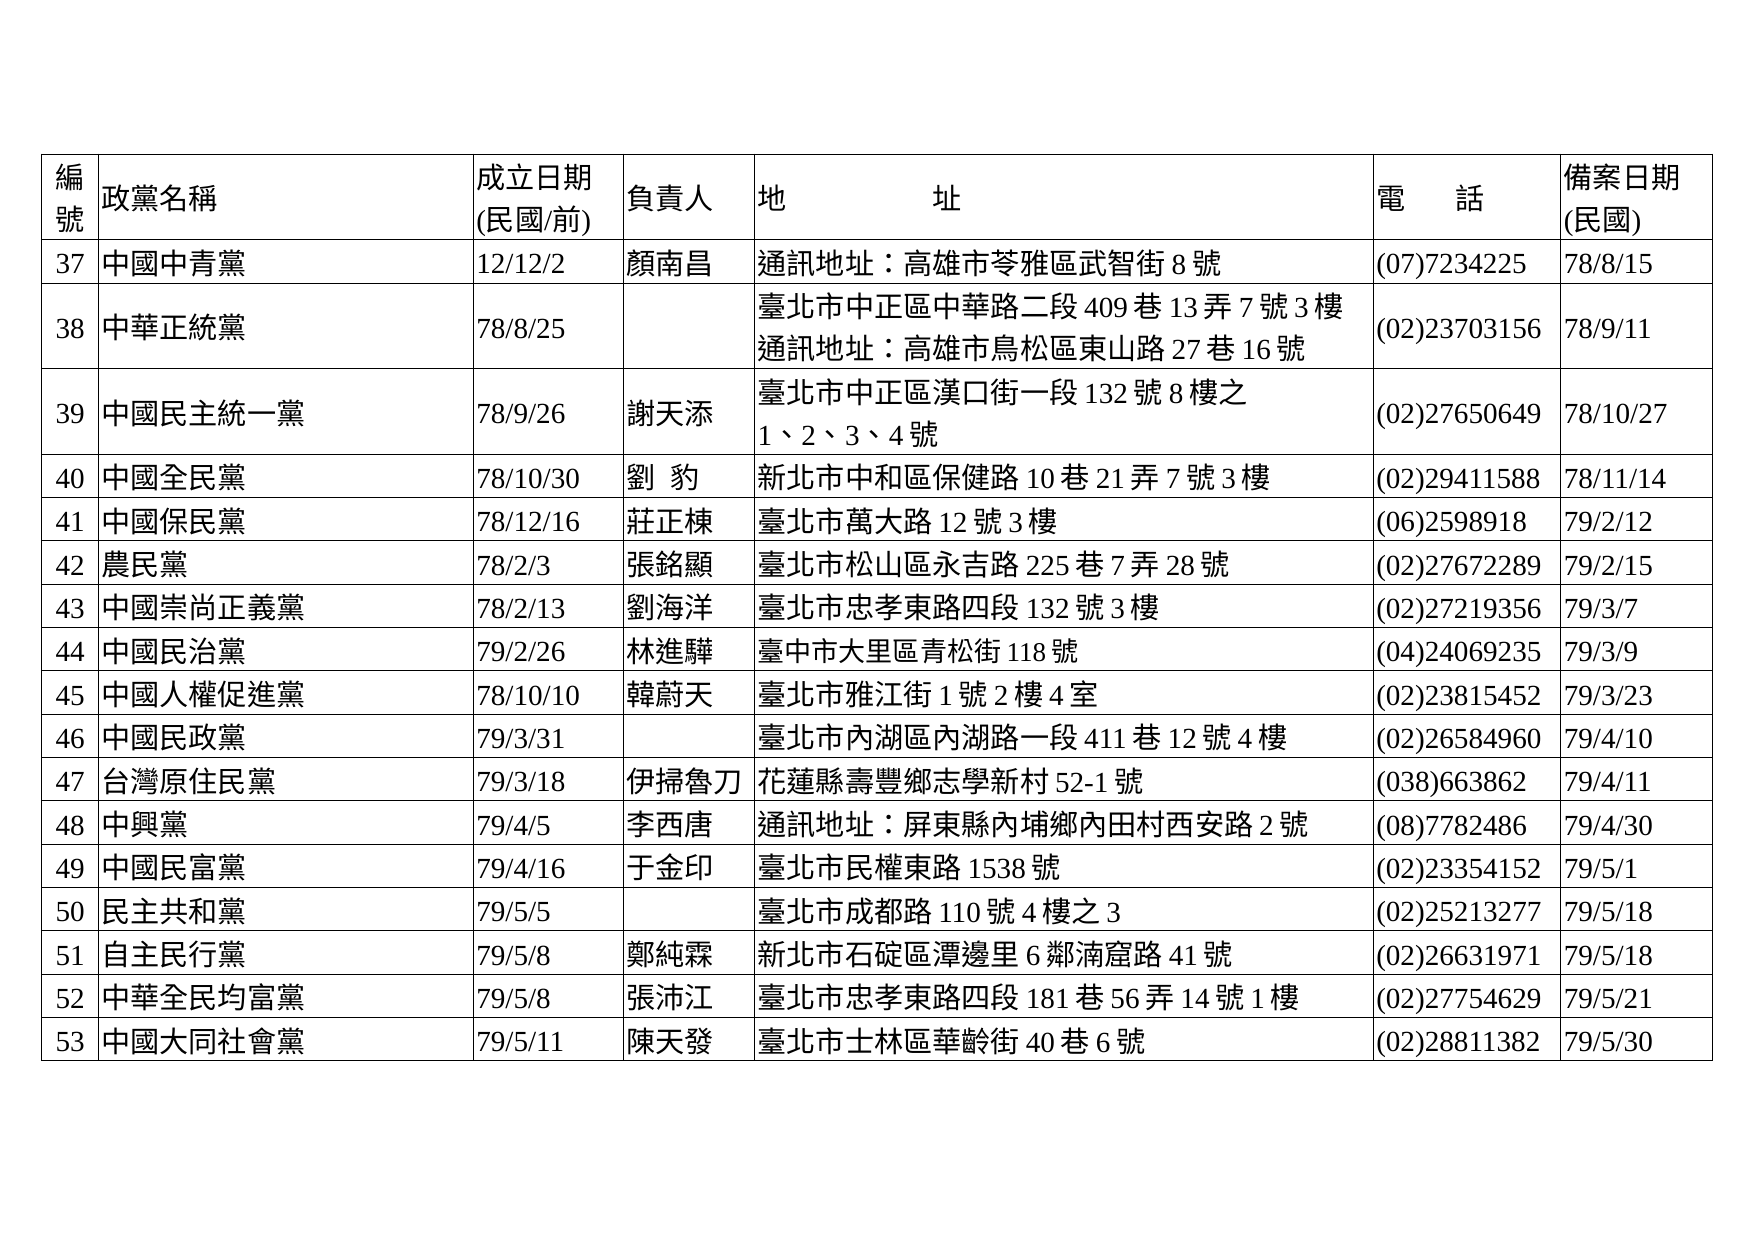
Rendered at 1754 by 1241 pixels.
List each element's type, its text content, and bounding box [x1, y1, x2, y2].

table_cell 臺中市大里區青松街118號 [755, 628, 1373, 670]
table_cell 謝天添 [624, 369, 754, 454]
table_cell 臺北市內湖區內湖路一段411巷12號4樓 [755, 715, 1373, 757]
table_cell 鄭純霖 [624, 931, 754, 974]
table_cell 臺北市萬大路12號3樓 [755, 498, 1373, 540]
table_cell 39 [42, 369, 98, 454]
table_cell 52 [42, 975, 98, 1017]
table_cell 79/5/18 [1561, 931, 1712, 974]
table_header 負責人 [624, 155, 754, 239]
table_cell 79/3/9 [1561, 628, 1712, 670]
table_cell 78/9/11 [1561, 284, 1712, 368]
table_cell 中華正統黨 [99, 284, 473, 368]
table_cell 劉海洋 [624, 585, 754, 627]
table_cell 49 [42, 845, 98, 887]
table_cell 臺北市中正區漢口街一段132號8樓之1、2、3、4號 [755, 369, 1373, 454]
table_cell 79/3/18 [474, 758, 623, 800]
table_cell 79/5/8 [474, 975, 623, 1017]
table_header 地 址 [755, 155, 1373, 239]
table_cell (02)26631971 [1374, 931, 1560, 974]
table_cell 臺北市忠孝東路四段181巷56弄14號1樓 [755, 975, 1373, 1017]
table_cell 陳天發 [624, 1018, 754, 1060]
table_cell 78/10/30 [474, 455, 623, 497]
table_cell 臺北市雅江街1號2樓4室 [755, 671, 1373, 714]
table_cell (04)24069235 [1374, 628, 1560, 670]
table_cell 45 [42, 671, 98, 714]
table_cell 79/5/21 [1561, 975, 1712, 1017]
table_cell 46 [42, 715, 98, 757]
table_cell 中國大同社會黨 [99, 1018, 473, 1060]
table_header 成立日期 (民國/前) [474, 155, 623, 239]
table_cell 50 [42, 888, 98, 930]
table_cell (06)2598918 [1374, 498, 1560, 540]
table_cell 79/2/26 [474, 628, 623, 670]
table_cell (02)23815452 [1374, 671, 1560, 714]
table_cell 48 [42, 801, 98, 844]
table_cell (02)27219356 [1374, 585, 1560, 627]
table_cell (02)28811382 [1374, 1018, 1560, 1060]
table_cell 臺北市士林區華齡街40巷6號 [755, 1018, 1373, 1060]
table_cell [624, 888, 754, 930]
table_cell 中國民富黨 [99, 845, 473, 887]
table_cell (02)29411588 [1374, 455, 1560, 497]
table_cell 中國民治黨 [99, 628, 473, 670]
table_cell 78/8/25 [474, 284, 623, 368]
table_cell (08)7782486 [1374, 801, 1560, 844]
table_cell 臺北市忠孝東路四段132號3樓 [755, 585, 1373, 627]
table_cell 79/5/18 [1561, 888, 1712, 930]
table_cell 42 [42, 541, 98, 584]
table_cell (02)23354152 [1374, 845, 1560, 887]
table_cell 臺北市成都路110號4樓之3 [755, 888, 1373, 930]
table_cell (07)7234225 [1374, 240, 1560, 282]
table_cell 40 [42, 455, 98, 497]
table_cell 新北市中和區保健路10巷21弄7號3樓 [755, 455, 1373, 497]
table_cell 47 [42, 758, 98, 800]
table_cell 民主共和黨 [99, 888, 473, 930]
table_cell 79/3/7 [1561, 585, 1712, 627]
table_cell 中國中青黨 [99, 240, 473, 282]
table_cell 79/4/11 [1561, 758, 1712, 800]
table_cell 79/4/30 [1561, 801, 1712, 844]
table_header 編號 [42, 155, 98, 239]
table_cell 37 [42, 240, 98, 282]
table_cell 44 [42, 628, 98, 670]
table_cell 79/4/5 [474, 801, 623, 844]
table_cell 78/9/26 [474, 369, 623, 454]
table_cell (02)26584960 [1374, 715, 1560, 757]
table_cell 78/2/13 [474, 585, 623, 627]
table_cell 38 [42, 284, 98, 368]
table_cell 顏南昌 [624, 240, 754, 282]
table_cell 韓蔚天 [624, 671, 754, 714]
table_cell 通訊地址：高雄市苓雅區武智街8號 [755, 240, 1373, 282]
table_cell 中國保民黨 [99, 498, 473, 540]
table_cell 花蓮縣壽豐鄉志學新村52-1號 [755, 758, 1373, 800]
table_cell 林進驊 [624, 628, 754, 670]
table_header 政黨名稱 [99, 155, 473, 239]
table_cell 莊正棟 [624, 498, 754, 540]
table_cell 53 [42, 1018, 98, 1060]
table_header 電 話 [1374, 155, 1560, 239]
table_cell 78/8/15 [1561, 240, 1712, 282]
table_cell 張銘顯 [624, 541, 754, 584]
table_cell (02)23703156 [1374, 284, 1560, 368]
table_cell 中國民主統一黨 [99, 369, 473, 454]
table_cell (02)25213277 [1374, 888, 1560, 930]
table_cell [624, 284, 754, 368]
table_cell 中華全民均富黨 [99, 975, 473, 1017]
table_cell 劉 豹 [624, 455, 754, 497]
table_cell 79/5/8 [474, 931, 623, 974]
table_cell 李西唐 [624, 801, 754, 844]
table_cell 自主民行黨 [99, 931, 473, 974]
table_cell 伊掃魯刀 [624, 758, 754, 800]
table_cell 中興黨 [99, 801, 473, 844]
table_cell 78/11/14 [1561, 455, 1712, 497]
table_cell 43 [42, 585, 98, 627]
table_cell 78/10/10 [474, 671, 623, 714]
table_cell 中國民政黨 [99, 715, 473, 757]
table_cell 79/4/10 [1561, 715, 1712, 757]
table_cell (038)663862 [1374, 758, 1560, 800]
table_cell 79/5/5 [474, 888, 623, 930]
table_cell 79/4/16 [474, 845, 623, 887]
table_cell 78/10/27 [1561, 369, 1712, 454]
table_cell 78/12/16 [474, 498, 623, 540]
table_cell 通訊地址：屏東縣內埔鄉內田村西安路2號 [755, 801, 1373, 844]
table_cell 79/3/31 [474, 715, 623, 757]
table_cell 農民黨 [99, 541, 473, 584]
table_cell (02)27650649 [1374, 369, 1560, 454]
table_cell 于金印 [624, 845, 754, 887]
table_cell 台灣原住民黨 [99, 758, 473, 800]
table_cell 臺北市民權東路1538號 [755, 845, 1373, 887]
table_cell 臺北市松山區永吉路225巷7弄28號 [755, 541, 1373, 584]
table_cell 79/2/12 [1561, 498, 1712, 540]
table_cell 79/3/23 [1561, 671, 1712, 714]
table_cell 41 [42, 498, 98, 540]
table_cell 79/5/11 [474, 1018, 623, 1060]
table_cell 12/12/2 [474, 240, 623, 282]
table_cell 79/2/15 [1561, 541, 1712, 584]
table_cell 新北市石碇區潭邊里6鄰湳窟路41號 [755, 931, 1373, 974]
table_cell 79/5/1 [1561, 845, 1712, 887]
table_cell 78/2/3 [474, 541, 623, 584]
table_cell 中國人權促進黨 [99, 671, 473, 714]
table_cell 51 [42, 931, 98, 974]
table_cell 臺北市中正區中華路二段409巷13弄7號3樓 通訊地址：高雄市鳥松區東山路27巷16號 [755, 284, 1373, 368]
table_cell (02)27672289 [1374, 541, 1560, 584]
table_header 備案日期 (民國) [1561, 155, 1712, 239]
table_cell 張沛江 [624, 975, 754, 1017]
table_cell 79/5/30 [1561, 1018, 1712, 1060]
table_cell [624, 715, 754, 757]
table_cell 中國崇尚正義黨 [99, 585, 473, 627]
table_cell (02)27754629 [1374, 975, 1560, 1017]
table_cell 中國全民黨 [99, 455, 473, 497]
